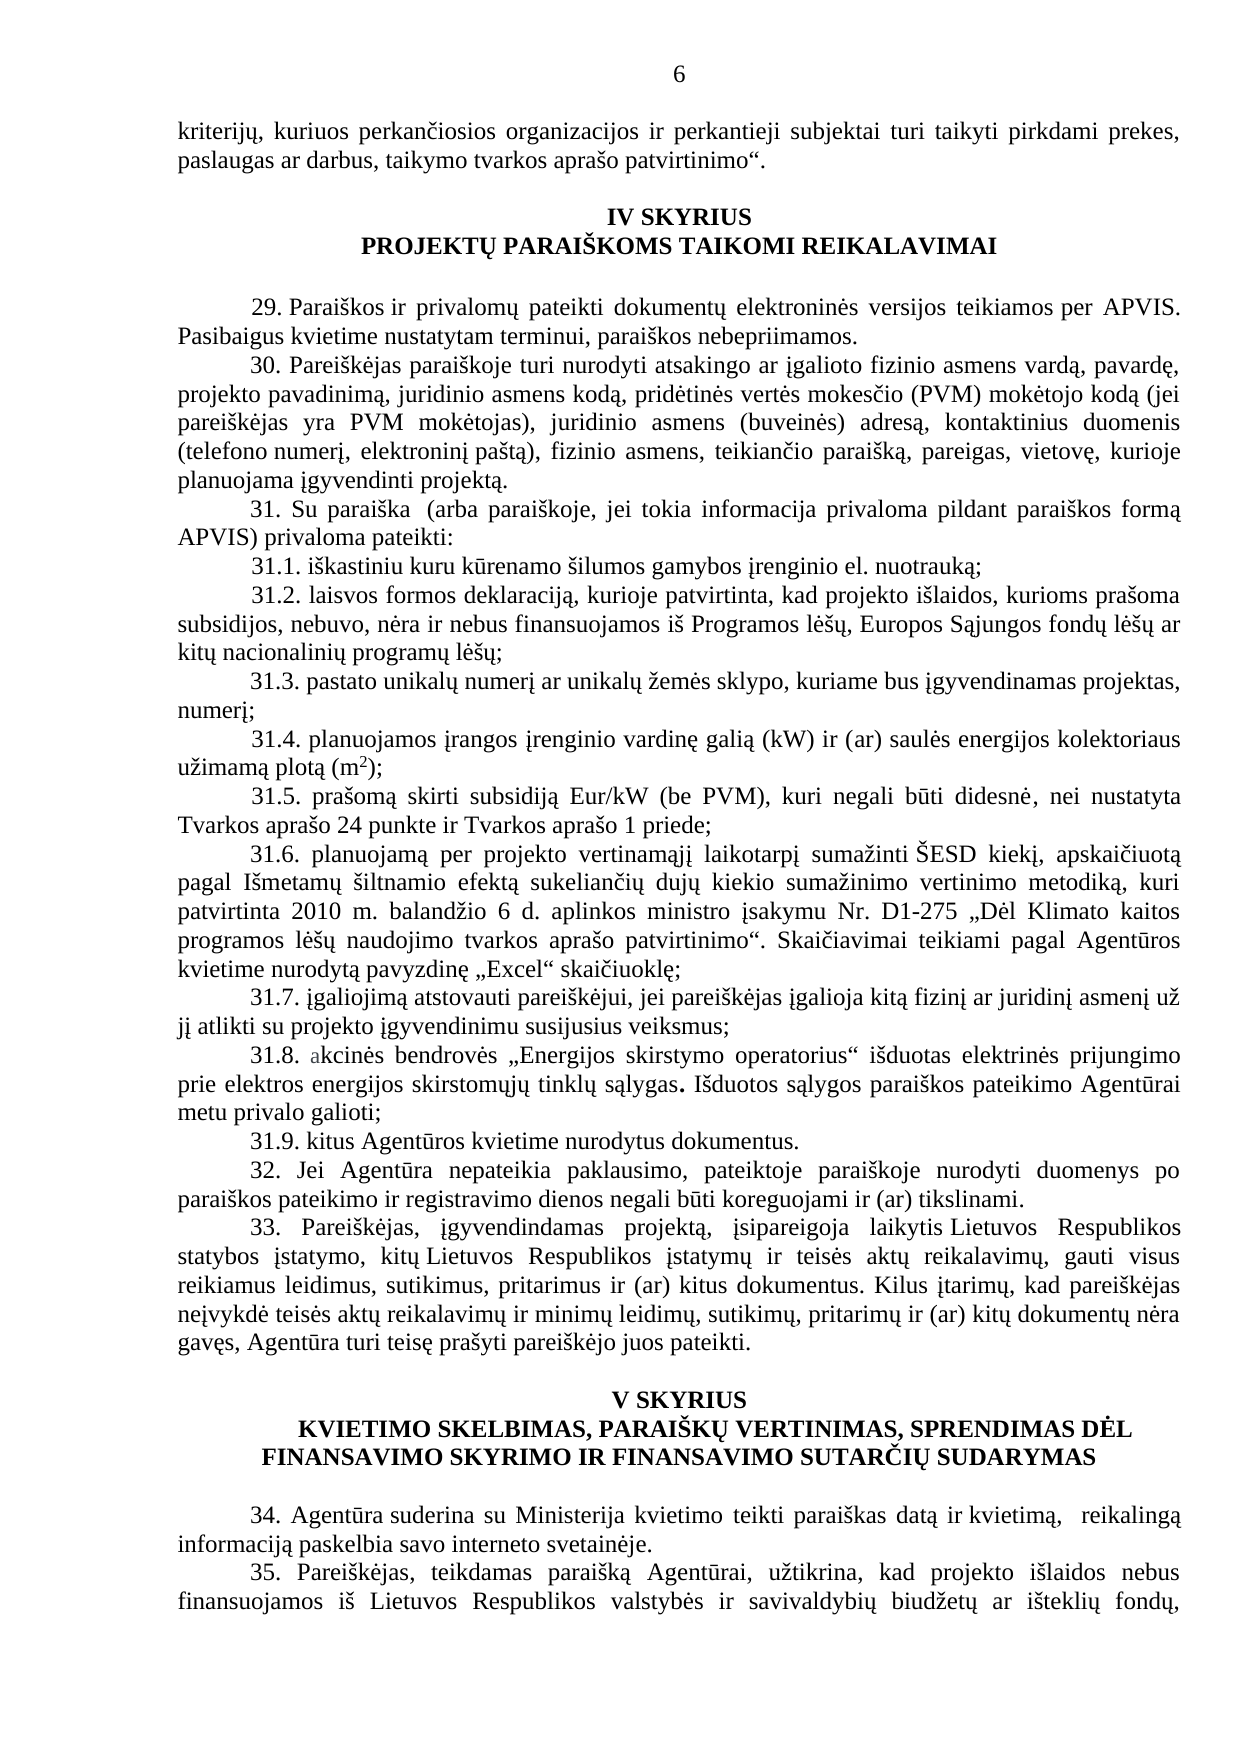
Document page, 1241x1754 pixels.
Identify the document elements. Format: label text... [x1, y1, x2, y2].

text 31.1. iškastiniu kuru kūrenamo šilumos gamybos įrenginio el. nuotrauką; [177, 551, 1181, 580]
text 31.5. prašomą skirti subsidiją Eur/kW (be PVM), kuri negali būti didesnė, nei nustatyta Tvarkos aprašo 24 punkte ir Tvarkos aprašo 1 priede; [177, 781, 1181, 839]
text 31.4. planuojamos įrangos įrenginio vardinę galią (kW) ir (ar) saulės energijos kolektoriaus užimamą plotą (m2); [177, 724, 1181, 781]
text 33. Pareiškėjas, įgyvendindamas projektą, įsipareigoja laikytis Lietuvos Respublikos statybos įstatymo, kitų Lietuvos Respublikos įstatymų ir teisės aktų reikalavimų, gauti visus reikiamus leidimus, sutikimus, pritarimus ir (ar) kitus dokumentus. Kilus įtarimų, kad pareiškėjas neįvykdė teisės aktų reikalavimų ir minimų leidimų, sutikimų, pritarimų ir (ar) kitų dokumentų nėra gavęs, Agentūra turi teisę prašyti pareiškėjo juos pateikti. [177, 1212, 1181, 1356]
text 31. Su paraiška (arba paraiškoje, jei tokia informacija privaloma pildant paraiškos formą APVIS) privaloma pateikti: [177, 494, 1181, 551]
text 34. Agentūra suderina su Ministerija kvietimo teikti paraiškas datą ir kvietimą, reikalingą informaciją paskelbia savo interneto svetainėje. [177, 1500, 1181, 1557]
text 30. Pareiškėjas paraiškoje turi nurodyti atsakingo ar įgalioto fizinio asmens vardą, pavardę, projekto pavadinimą, juridinio asmens kodą, pridėtinės vertės mokesčio (PVM) mokėtojo kodą (jei pareiškėjas yra PVM mokėtojas), juridinio asmens (buveinės) adresą, kontaktinius duomenis (telefono numerį, elektroninį paštą), fizinio asmens, teikiančio paraišką, pareigas, vietovę, kurioje planuojama įgyvendinti projektą. [177, 350, 1181, 494]
text 32. Jei Agentūra nepateikia paklausimo, pateiktoje paraiškoje nurodyti duomenys po paraiškos pateikimo ir registravimo dienos negali būti koreguojami ir (ar) tikslinami. [177, 1155, 1181, 1212]
text 31.3. pastato unikalų numerį ar unikalų žemės sklypo, kuriame bus įgyvendinamas projektas, numerį; [177, 666, 1181, 724]
text KVIETIMO SKELBIMAS, PARAIŠKŲ VERTINIMAS, SPRENDIMAS DĖL FINANSAVIMO SKYRIMO IR FINANSAVIMO SUTARČIŲ SUDARYMAS [177, 1414, 1181, 1471]
text 31.9. kitus Agentūros kvietime nurodytus dokumentus. [177, 1126, 1181, 1155]
text IV SKYRIUS [177, 202, 1181, 231]
text kriterijų, kuriuos perkančiosios organizacijos ir perkantieji subjektai turi taikyti pirkdami prekes, paslaugas ar darbus, taikymo tvarkos aprašo patvirtinimo“. [177, 116, 1181, 174]
text 35. Pareiškėjas, teikdamas paraišką Agentūrai, užtikrina, kad projekto išlaidos nebus finansuojamos iš Lietuvos Respublikos valstybės ir savivaldybių biudžetų ar išteklių fondų, [177, 1557, 1181, 1615]
text V SKYRIUS [177, 1385, 1181, 1414]
text 31.6. planuojamą per projekto vertinamąjį laikotarpį sumažinti ŠESD kiekį, apskaičiuotą pagal Išmetamų šiltnamio efektą sukeliančių dujų kiekio sumažinimo vertinimo metodiką, kuri patvirtinta 2010 m. balandžio 6 d. aplinkos ministro įsakymu Nr. D1-275 „Dėl Klimato kaitos programos lėšų naudojimo tvarkos aprašo patvirtinimo“. Skaičiavimai teikiami pagal Agentūros kvietime nurodytą pavyzdinę „Excel“ skaičiuoklę; [177, 839, 1181, 982]
text PROJEKTŲ PARAIŠKOMS TAIKOMI REIKALAVIMAI [177, 231, 1181, 260]
text 31.8. akcinės bendrovės „Energijos skirstymo operatorius“ išduotas elektrinės prijungimo prie elektros energijos skirstomųjų tinklų sąlygas. Išduotos sąlygos paraiškos pateikimo Agentūrai metu privalo galioti; [177, 1040, 1181, 1126]
text 31.2. laisvos formos deklaraciją, kurioje patvirtinta, kad projekto išlaidos, kurioms prašoma subsidijos, nebuvo, nėra ir nebus finansuojamos iš Programos lėšų, Europos Sąjungos fondų lėšų ar kitų nacionalinių programų lėšų; [177, 580, 1181, 666]
text 31.7. įgaliojimą atstovauti pareiškėjui, jei pareiškėjas įgalioja kitą fizinį ar juridinį asmenį už jį atlikti su projekto įgyvendinimu susijusius veiksmus; [177, 982, 1181, 1040]
text 29. Paraiškos ir privalomų pateikti dokumentų elektroninės versijos teikiamos per APVIS. Pasibaigus kvietime nustatytam terminui, paraiškos nebepriimamos. [177, 292, 1181, 350]
